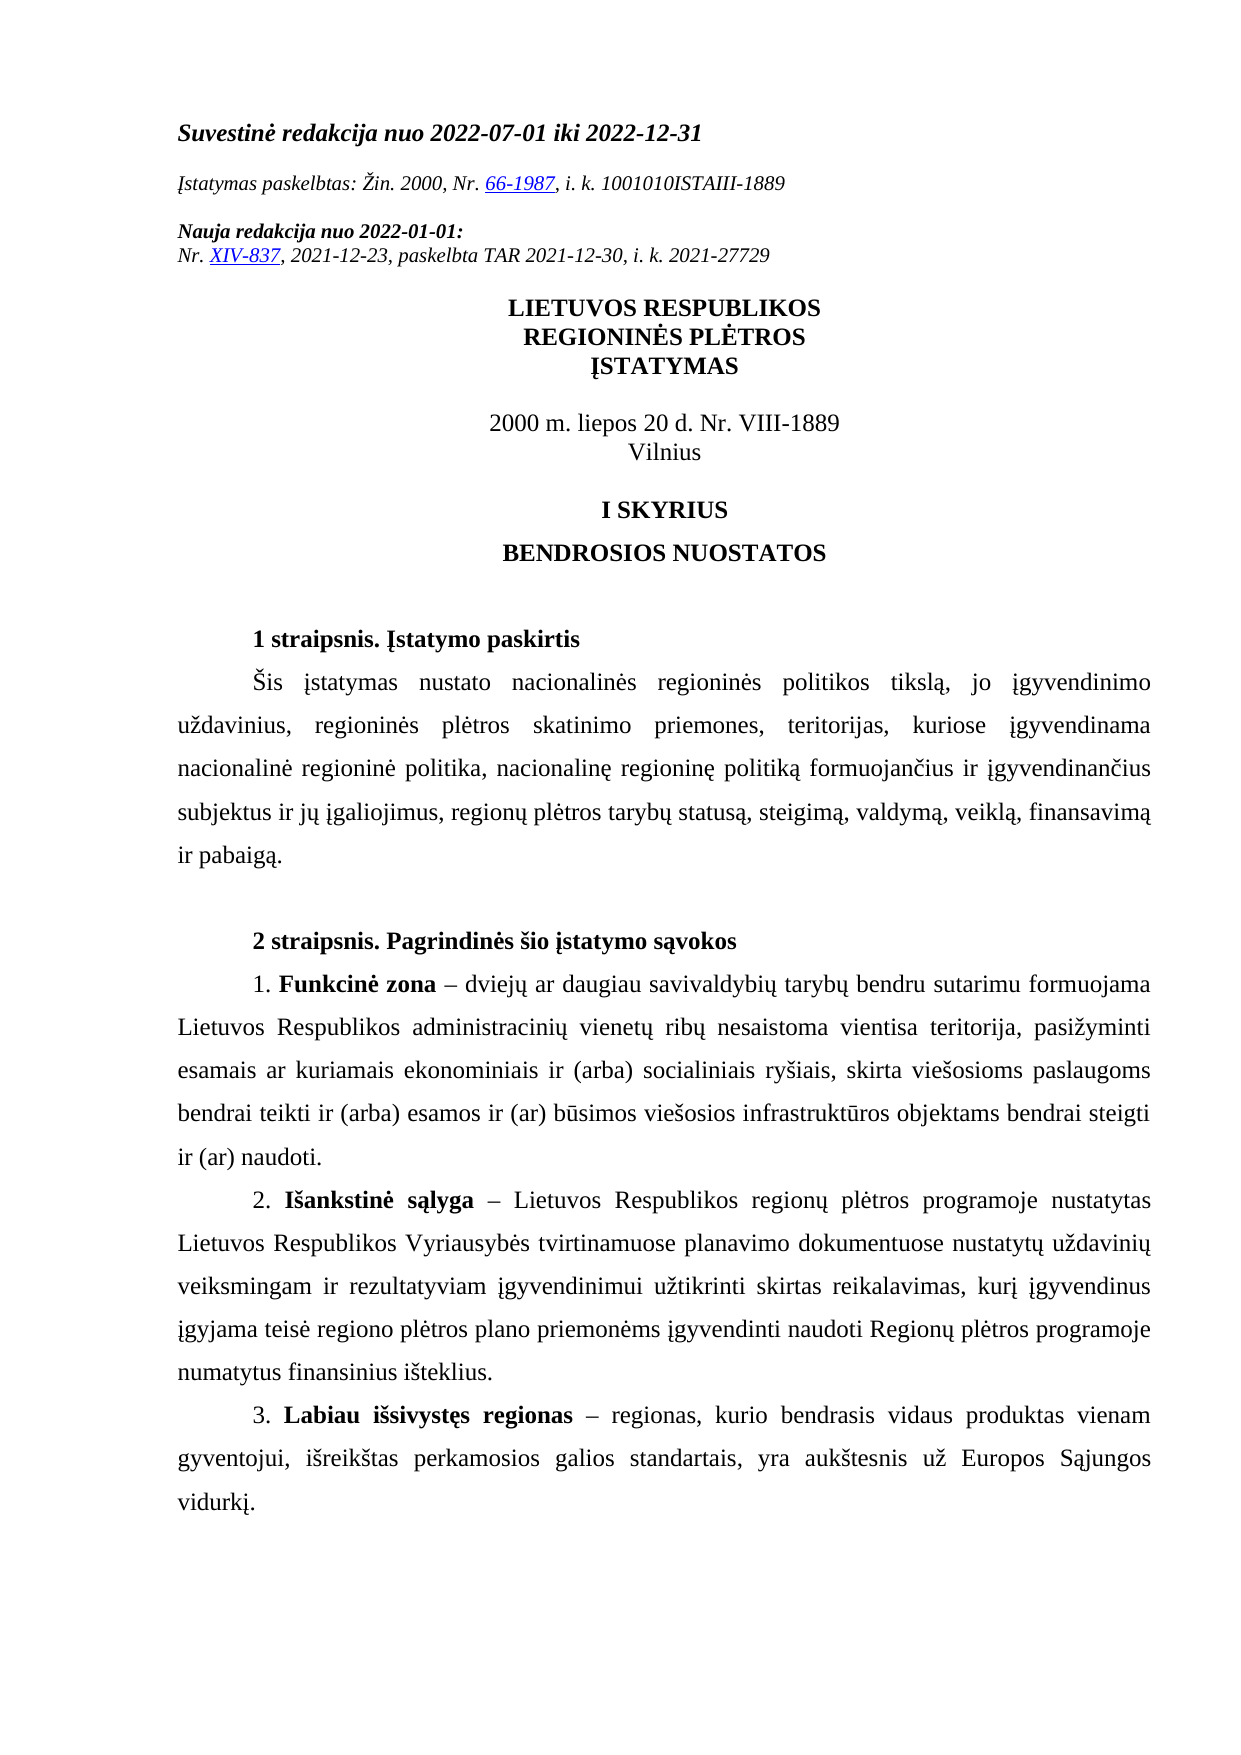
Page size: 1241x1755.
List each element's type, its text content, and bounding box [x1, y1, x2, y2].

text 1. Funkcinė zona – dviejų ar daugiau savivaldybių tarybų bendru sutarimu formuojama Lietuvos Respublikos administracinių vienetų ribų nesaistoma vientisa teritorija, pasižyminti esamais ar kuriamais ekonominiais ir (arba) socialiniais ryšiais, skirta viešosioms paslaugoms bendrai teikti ir (arba) esamos ir (ar) būsimos viešosios infrastruktūros objektams bendrai steigti ir (ar) naudoti. [177, 969, 1152, 1170]
text REGIONINĖS PLĖTROS [177, 322, 1152, 351]
text Suvestinė redakcija nuo 2022-07-01 iki 2022-12-31 [177, 118, 1152, 147]
text Nauja redakcija nuo 2022-01-01: [177, 219, 1152, 243]
text 1 straipsnis. Įstatymo paskirtis [177, 624, 1152, 653]
text 2 straipsnis. Pagrindinės šio įstatymo sąvokos [177, 926, 1152, 955]
text BENDROSIOS NUOSTATOS [177, 538, 1152, 567]
text 2000 m. liepos 20 d. Nr. VIII-1889 [177, 408, 1152, 437]
text Vilnius [177, 437, 1152, 466]
text LIETUVOS RESPUBLIKOS [177, 293, 1152, 322]
text 2. Išankstinė sąlyga – Lietuvos Respublikos regionų plėtros programoje nustatytas Lietuvos Respublikos Vyriausybės tvirtinamuose planavimo dokumentuose nustatytų uždavinių veiksmingam ir rezultatyviam įgyvendinimui užtikrinti skirtas reikalavimas, kurį įgyvendinus įgyjama teisė regiono plėtros plano priemonėms įgyvendinti naudoti Regionų plėtros programoje numatytus finansinius išteklius. [177, 1185, 1152, 1386]
text 3. Labiau išsivystęs regionas – regionas, kurio bendrasis vidaus produktas vienam gyventojui, išreikštas perkamosios galios standartais, yra aukštesnis už Europos Sąjungos vidurkį. [177, 1400, 1152, 1515]
text Įstatymas paskelbtas: Žin. 2000, Nr. 66-1987, i. k. 1001010ISTAIII-1889 [177, 171, 1152, 195]
text I SKYRIUS [177, 495, 1152, 523]
text Šis įstatymas nustato nacionalinės regioninės politikos tikslą, jo įgyvendinimo uždavinius, regioninės plėtros skatinimo priemones, teritorijas, kuriose įgyvendinama nacionalinė regioninė politika, nacionalinę regioninę politiką formuojančius ir įgyvendinančius subjektus ir jų įgaliojimus, regionų plėtros tarybų statusą, steigimą, valdymą, veiklą, finansavimą ir pabaigą. [177, 667, 1152, 868]
text ĮSTATYMAS [177, 351, 1152, 380]
text Nr. XIV-837, 2021-12-23, paskelbta TAR 2021-12-30, i. k. 2021-27729 [177, 243, 1152, 267]
